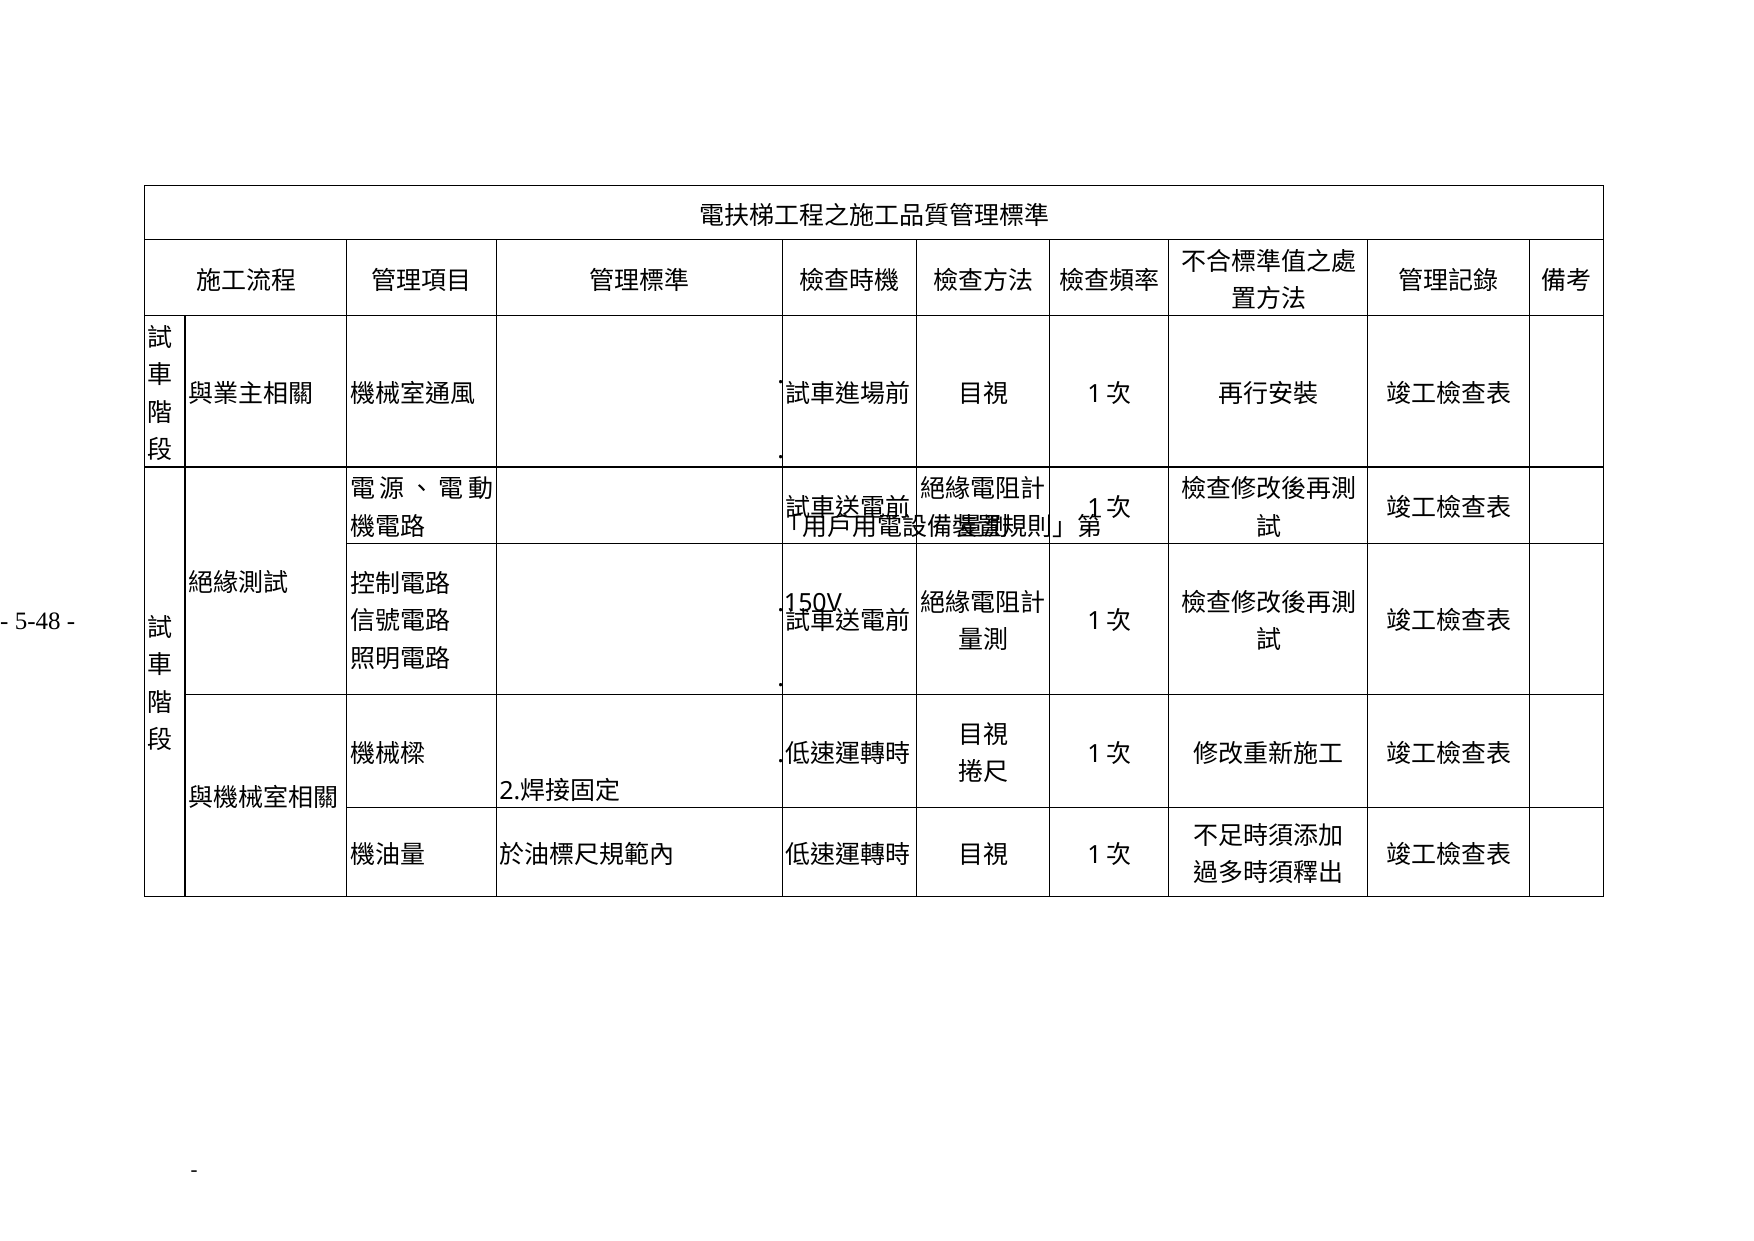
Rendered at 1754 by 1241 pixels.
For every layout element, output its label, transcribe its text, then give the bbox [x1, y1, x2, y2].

table_cell 低速運轉時 [783, 695, 916, 807]
table_cell 絕緣電阻計量測 [917, 544, 1049, 693]
table_cell 試車送電前 [783, 468, 916, 542]
table_cell 試車階段 [145, 316, 184, 466]
table_cell [1530, 468, 1603, 542]
table_cell 1次 [1050, 316, 1168, 466]
table_cell 絕緣電阻計量測 [917, 468, 1049, 542]
table_cell 檢查頻率 [1050, 240, 1168, 315]
table_cell 1次 [1050, 544, 1168, 693]
table_cell 1次 [1050, 695, 1168, 807]
table_cell 檢查時機 [783, 240, 916, 315]
table_cell 竣工檢查表 [1368, 468, 1529, 542]
table_cell 竣工檢查表 [1368, 316, 1529, 466]
table_cell 管理標準 [497, 240, 782, 315]
table_cell [1530, 316, 1603, 466]
table_cell 檢查方法 [917, 240, 1049, 315]
table_cell 與機械室相關 [186, 695, 346, 896]
table_cell 於油標尺規範內 [497, 808, 782, 896]
table_cell 試車階段 [145, 468, 184, 896]
table_cell 絕緣測試 [186, 468, 346, 693]
table_cell 再行安裝 [1169, 316, 1367, 466]
table_cell 1次 [1050, 808, 1168, 896]
table_cell 備考 [1530, 240, 1603, 315]
table_cell 不合標準值之處置方法 [1169, 240, 1367, 315]
table_cell [1530, 808, 1603, 896]
table_cell 管理項目 [347, 240, 496, 315]
table_cell 機油量 [347, 808, 496, 896]
table_cell 控制電路 信號電路 照明電路 [347, 544, 496, 693]
table_cell 目視 捲尺 [917, 695, 1049, 807]
table_cell 試車進場前 [783, 316, 916, 466]
table_cell 目視 [917, 316, 1049, 466]
table_cell [1530, 695, 1603, 807]
table_cell [1530, 544, 1603, 693]
table_cell 1.跨於兩側支持樑80mm以上 2.焊接固定 [497, 695, 782, 807]
table_cell 竣工檢查表 [1368, 695, 1529, 807]
table_cell 檢查修改後再測試 [1169, 544, 1367, 693]
table_cell 修改重新施工 [1169, 695, 1367, 807]
table_cell 機械室通風 [347, 316, 496, 466]
table_cell 竣工檢查表 [1368, 808, 1529, 896]
table_cell 不足時須添加 過多時須釋出 [1169, 808, 1367, 896]
table_cell 依「用戶用電設備裝置規則」第19條規定，600V以下新設時絕緣電阻，建議在1MΩ以上 [497, 468, 782, 542]
table_cell 1.室內溫度保持40℃以下 2.通風扇或百葉窗裝設 [497, 316, 782, 466]
table_cell 目視 [917, 808, 1049, 896]
table_cell 試車送電前 [783, 544, 916, 693]
table_cell 檢查修改後再測試 [1169, 468, 1367, 542]
table_cell 機械樑 [347, 695, 496, 807]
table_cell 與業主相關 [186, 316, 346, 466]
table_header 電扶梯工程之施工品質管理標準 [145, 186, 1603, 239]
table_cell 電源、電動機電路 [347, 468, 496, 542]
table_cell 施工流程 [145, 240, 346, 315]
table_cell 1.150V以下為0.1MΩ以上 2.超過150V至300V以下為0.2 MΩ以上 [497, 544, 782, 693]
table_cell 竣工檢查表 [1368, 544, 1529, 693]
table_cell 低速運轉時 [783, 808, 916, 896]
table_cell 管理記錄 [1368, 240, 1529, 315]
table_cell 1次 [1050, 468, 1168, 542]
